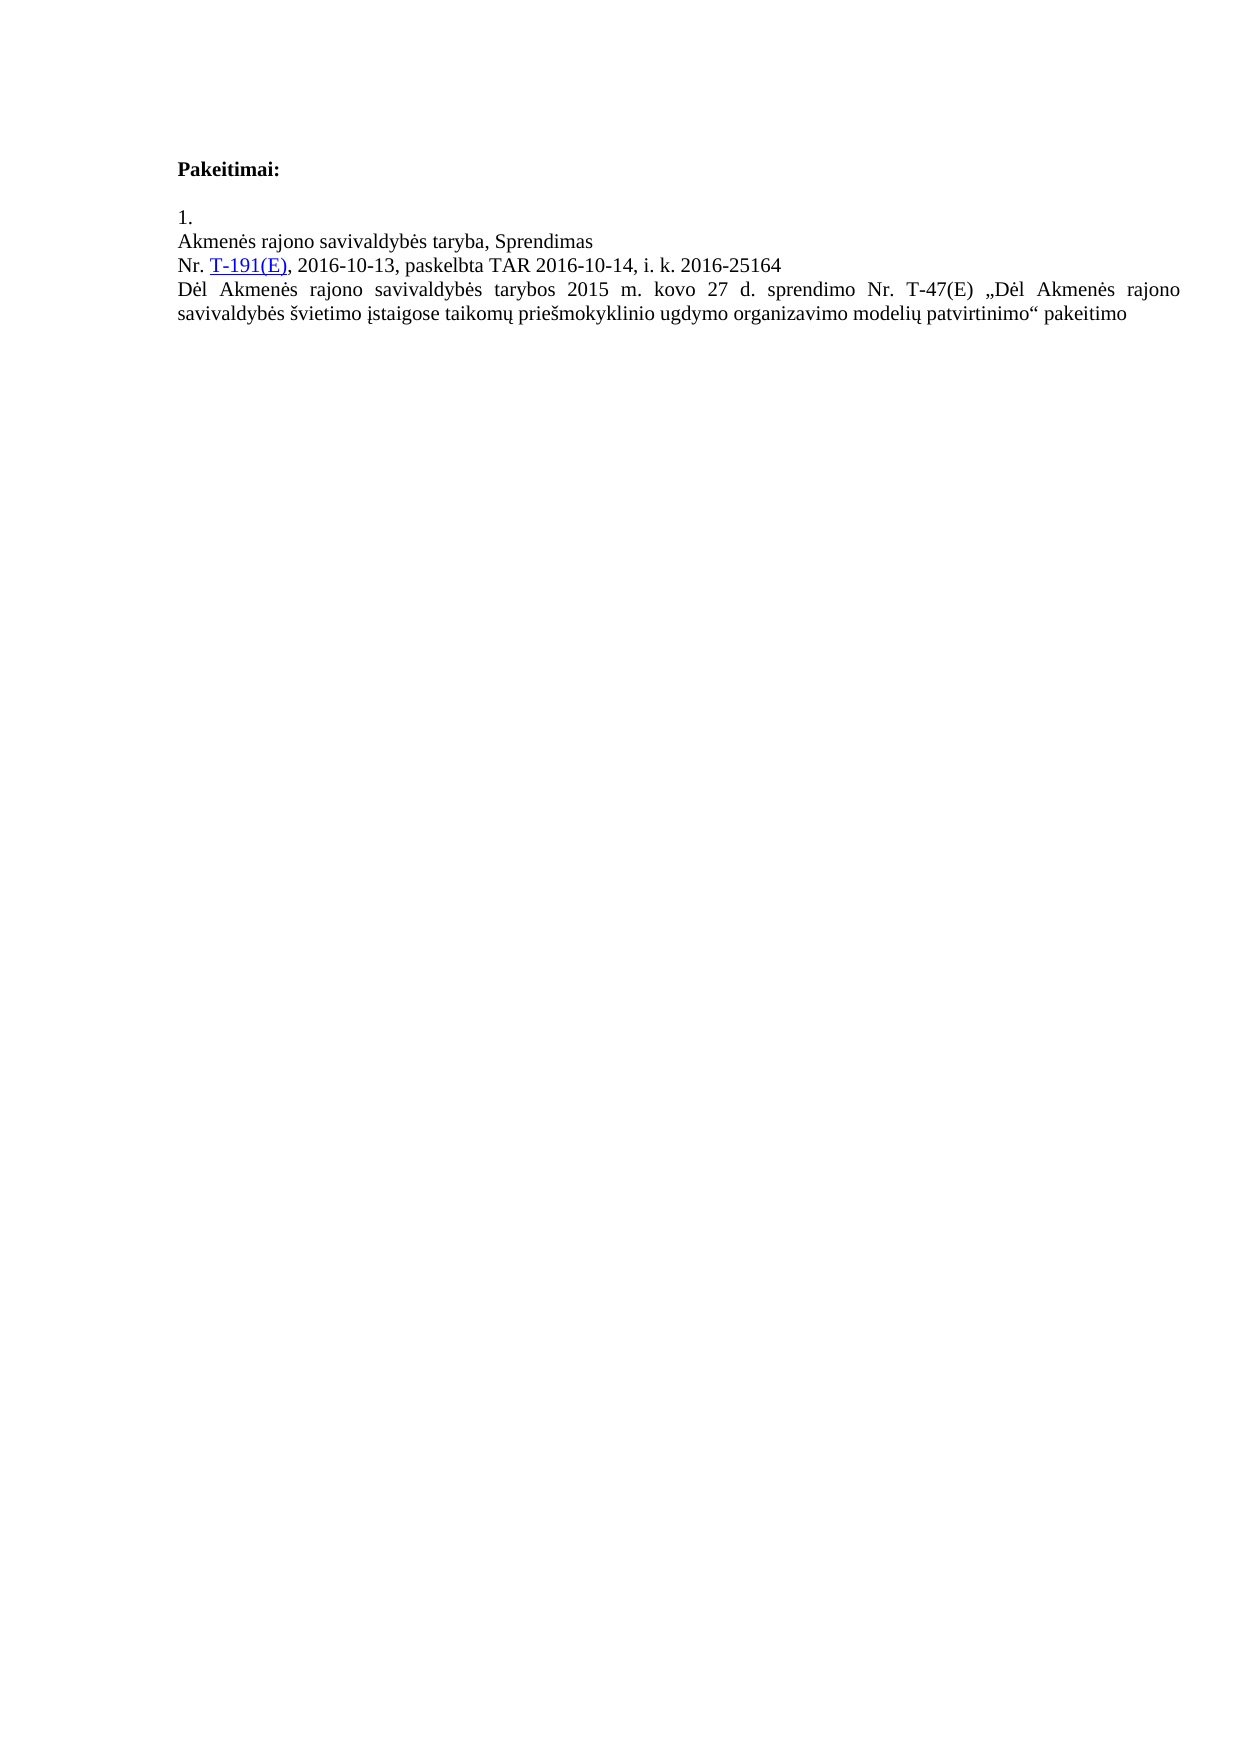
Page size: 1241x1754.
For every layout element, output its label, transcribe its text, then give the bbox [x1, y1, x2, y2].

text Akmenės rajono savivaldybės taryba, Sprendimas [177, 229, 1181, 253]
text 1. [177, 205, 1181, 229]
text Pakeitimai: [177, 157, 1181, 181]
text Nr. T-191(E), 2016-10-13, paskelbta TAR 2016-10-14, i. k. 2016-25164 [177, 253, 1181, 277]
text Dėl Akmenės rajono savivaldybės tarybos 2015 m. kovo 27 d. sprendimo Nr. T-47(E) „Dėl Akmenės rajono savivaldybės švietimo įstaigose taikomų priešmokyklinio ugdymo organizavimo modelių patvirtinimo“ pakeitimo [177, 277, 1181, 325]
